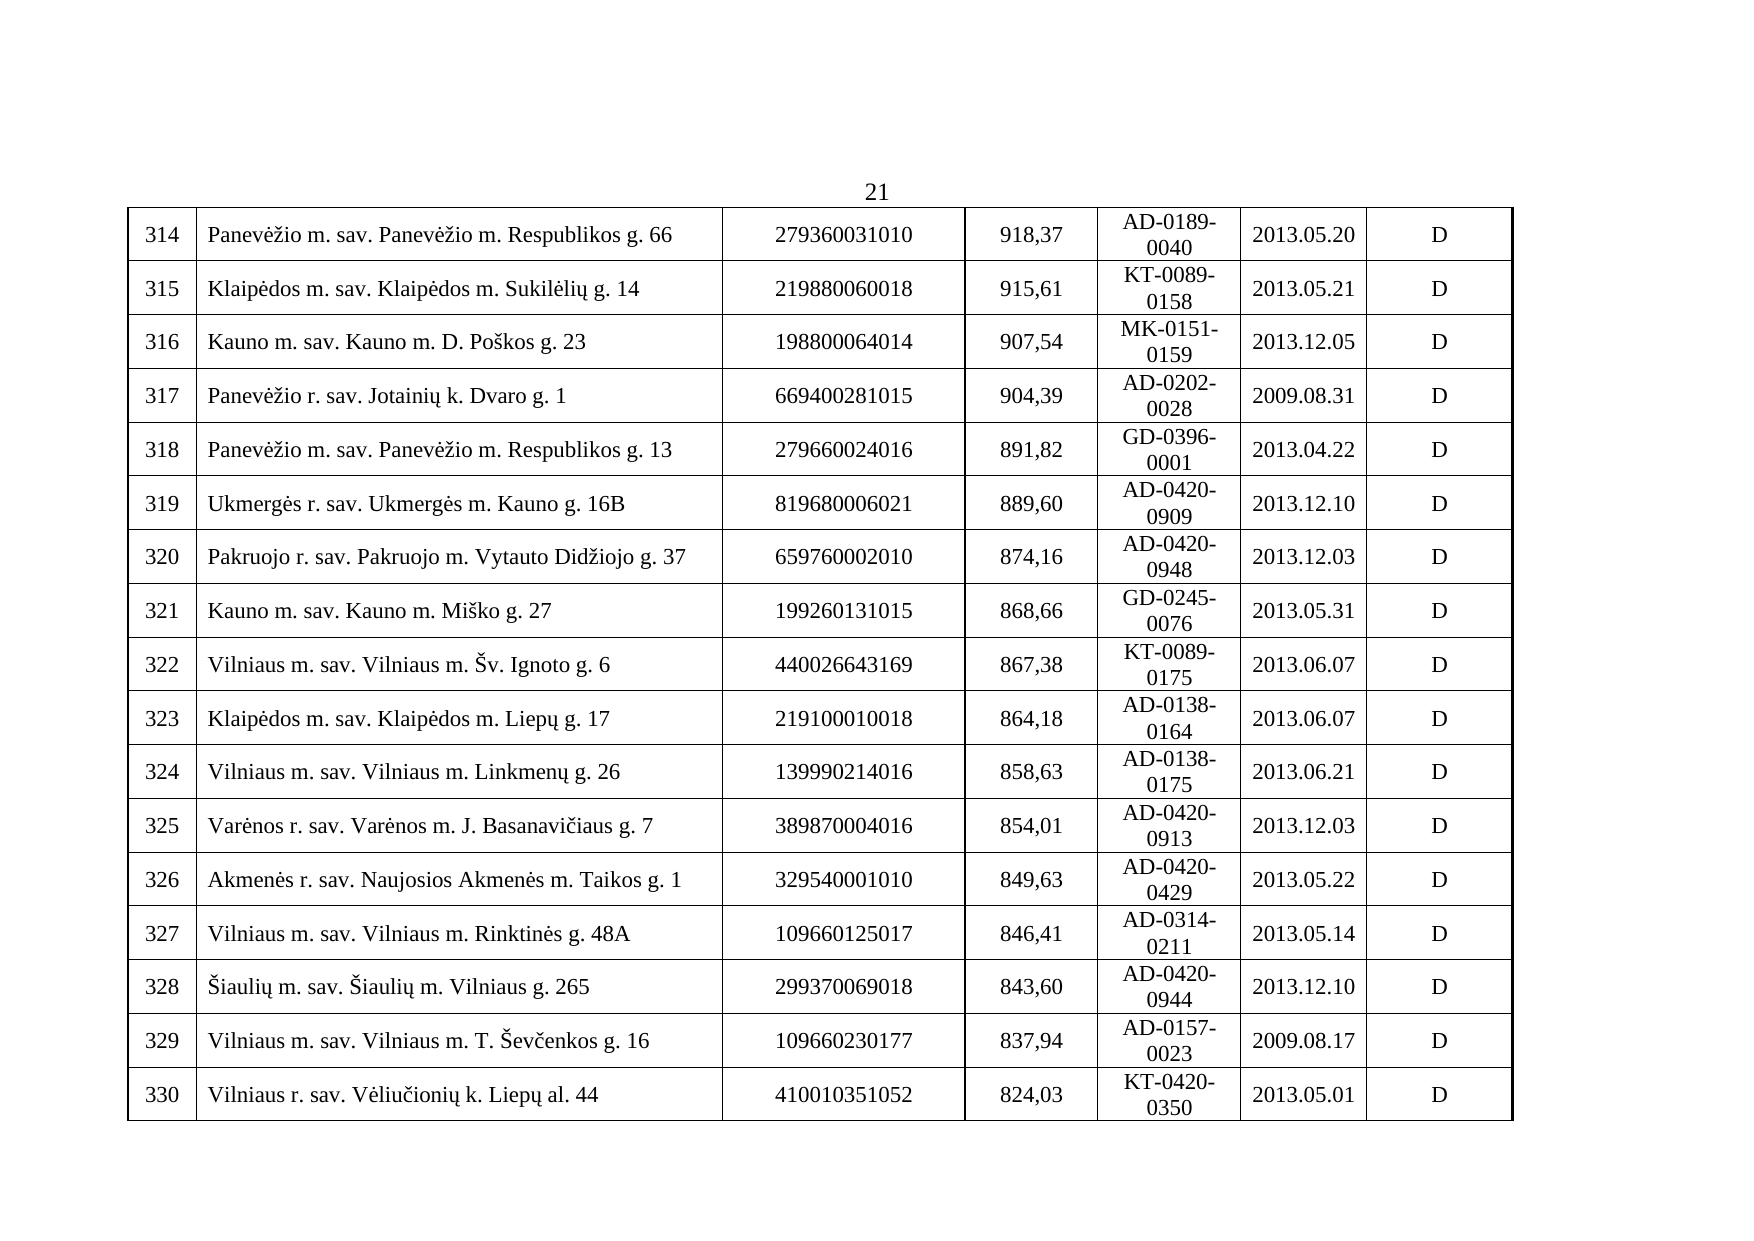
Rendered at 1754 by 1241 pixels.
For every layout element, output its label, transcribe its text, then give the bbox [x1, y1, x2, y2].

table_cell AD-0157-0023 [1098, 1014, 1240, 1067]
table_cell Panevėžio m. sav. Panevėžio m. Respublikos g. 13 [197, 423, 722, 475]
table_cell 659760002010 [723, 530, 964, 583]
table_cell D [1367, 853, 1511, 905]
table_cell 2013.05.14 [1241, 906, 1366, 959]
table_cell 824,03 [966, 1068, 1097, 1120]
table_cell 867,38 [966, 638, 1097, 690]
table_cell 317 [129, 369, 196, 422]
table_cell 854,01 [966, 799, 1097, 852]
table_cell AD-0420-0913 [1098, 799, 1240, 852]
table_cell Varėnos r. sav. Varėnos m. J. Basanavičiaus g. 7 [197, 799, 722, 852]
table_cell 858,63 [966, 745, 1097, 798]
table_cell 915,61 [966, 261, 1097, 314]
table_cell Pakruojo r. sav. Pakruojo m. Vytauto Didžiojo g. 37 [197, 530, 722, 583]
table_cell 2013.05.01 [1241, 1068, 1366, 1120]
table_cell 2013.06.21 [1241, 745, 1366, 798]
table_cell 279360031010 [723, 208, 964, 260]
table_cell 864,18 [966, 691, 1097, 744]
table_cell Vilniaus m. sav. Vilniaus m. T. Ševčenkos g. 16 [197, 1014, 722, 1067]
table_cell 2013.06.07 [1241, 638, 1366, 690]
table_cell Panevėžio r. sav. Jotainių k. Dvaro g. 1 [197, 369, 722, 422]
table_cell 2013.04.22 [1241, 423, 1366, 475]
table_cell 314 [129, 208, 196, 260]
table_cell 324 [129, 745, 196, 798]
table_cell 328 [129, 960, 196, 1013]
table_cell AD-0202-0028 [1098, 369, 1240, 422]
table_cell 323 [129, 691, 196, 744]
table_cell 219880060018 [723, 261, 964, 314]
table_cell AD-0138-0164 [1098, 691, 1240, 744]
table_cell Kauno m. sav. Kauno m. D. Poškos g. 23 [197, 315, 722, 368]
table_cell 329540001010 [723, 853, 964, 905]
table_cell 322 [129, 638, 196, 690]
table_cell 316 [129, 315, 196, 368]
table_cell 321 [129, 584, 196, 637]
table_cell 329 [129, 1014, 196, 1067]
table_cell 918,37 [966, 208, 1097, 260]
table_cell Klaipėdos m. sav. Klaipėdos m. Liepų g. 17 [197, 691, 722, 744]
table_cell D [1367, 530, 1511, 583]
table_cell 2009.08.17 [1241, 1014, 1366, 1067]
table_cell 2013.05.22 [1241, 853, 1366, 905]
table_cell 904,39 [966, 369, 1097, 422]
table_cell 2013.12.10 [1241, 476, 1366, 529]
table_cell 2009.08.31 [1241, 369, 1366, 422]
table_cell 2013.12.03 [1241, 799, 1366, 852]
table_cell 389870004016 [723, 799, 964, 852]
table_cell 109660230177 [723, 1014, 964, 1067]
table_cell D [1367, 1014, 1511, 1067]
table_cell 843,60 [966, 960, 1097, 1013]
table_cell Ukmergės r. sav. Ukmergės m. Kauno g. 16B [197, 476, 722, 529]
table_cell 325 [129, 799, 196, 852]
table_cell 326 [129, 853, 196, 905]
table_cell MK-0151-0159 [1098, 315, 1240, 368]
table_cell D [1367, 369, 1511, 422]
table_cell Vilniaus m. sav. Vilniaus m. Šv. Ignoto g. 6 [197, 638, 722, 690]
table_cell 2013.06.07 [1241, 691, 1366, 744]
table_cell AD-0138-0175 [1098, 745, 1240, 798]
table_cell Akmenės r. sav. Naujosios Akmenės m. Taikos g. 1 [197, 853, 722, 905]
table_cell 319 [129, 476, 196, 529]
table_cell AD-0420-0944 [1098, 960, 1240, 1013]
table_cell 315 [129, 261, 196, 314]
table_cell Klaipėdos m. sav. Klaipėdos m. Sukilėlių g. 14 [197, 261, 722, 314]
table_cell 849,63 [966, 853, 1097, 905]
table_cell AD-0420-0909 [1098, 476, 1240, 529]
table_cell 318 [129, 423, 196, 475]
table_cell 2013.12.10 [1241, 960, 1366, 1013]
table_cell 410010351052 [723, 1068, 964, 1120]
table_cell Vilniaus m. sav. Vilniaus m. Rinktinės g. 48A [197, 906, 722, 959]
table_cell D [1367, 745, 1511, 798]
table_cell 320 [129, 530, 196, 583]
table_cell GD-0396-0001 [1098, 423, 1240, 475]
table_cell 846,41 [966, 906, 1097, 959]
table_cell 139990214016 [723, 745, 964, 798]
table_cell AD-0420-0429 [1098, 853, 1240, 905]
table_cell 199260131015 [723, 584, 964, 637]
table_cell 2013.12.05 [1241, 315, 1366, 368]
table_cell 330 [129, 1068, 196, 1120]
table_cell D [1367, 691, 1511, 744]
table_cell 2013.05.31 [1241, 584, 1366, 637]
table_cell 2013.12.03 [1241, 530, 1366, 583]
table_cell D [1367, 476, 1511, 529]
table_cell 819680006021 [723, 476, 964, 529]
table_cell 669400281015 [723, 369, 964, 422]
table_cell AD-0314-0211 [1098, 906, 1240, 959]
table_cell 198800064014 [723, 315, 964, 368]
table_cell 874,16 [966, 530, 1097, 583]
table_cell D [1367, 208, 1511, 260]
table_cell 279660024016 [723, 423, 964, 475]
table_cell 868,66 [966, 584, 1097, 637]
table_cell 109660125017 [723, 906, 964, 959]
table_cell 299370069018 [723, 960, 964, 1013]
table_cell D [1367, 799, 1511, 852]
table_cell D [1367, 906, 1511, 959]
table_cell 889,60 [966, 476, 1097, 529]
table_cell Kauno m. sav. Kauno m. Miško g. 27 [197, 584, 722, 637]
table_cell D [1367, 584, 1511, 637]
table_cell D [1367, 315, 1511, 368]
table_cell Panevėžio m. sav. Panevėžio m. Respublikos g. 66 [197, 208, 722, 260]
table_cell Vilniaus r. sav. Vėliučionių k. Liepų al. 44 [197, 1068, 722, 1120]
table_cell D [1367, 960, 1511, 1013]
table_cell KT-0420-0350 [1098, 1068, 1240, 1120]
table_cell 2013.05.21 [1241, 261, 1366, 314]
table_cell AD-0189-0040 [1098, 208, 1240, 260]
table_cell AD-0420-0948 [1098, 530, 1240, 583]
table_cell 2013.05.20 [1241, 208, 1366, 260]
table_cell GD-0245-0076 [1098, 584, 1240, 637]
table_cell D [1367, 638, 1511, 690]
table_cell D [1367, 261, 1511, 314]
table_cell 219100010018 [723, 691, 964, 744]
table_cell 907,54 [966, 315, 1097, 368]
table_cell 327 [129, 906, 196, 959]
table_cell KT-0089-0175 [1098, 638, 1240, 690]
table_cell D [1367, 1068, 1511, 1120]
table_cell 837,94 [966, 1014, 1097, 1067]
table_cell Šiaulių m. sav. Šiaulių m. Vilniaus g. 265 [197, 960, 722, 1013]
table_cell D [1367, 423, 1511, 475]
table_cell 440026643169 [723, 638, 964, 690]
table_cell 891,82 [966, 423, 1097, 475]
table_cell KT-0089-0158 [1098, 261, 1240, 314]
table_cell Vilniaus m. sav. Vilniaus m. Linkmenų g. 26 [197, 745, 722, 798]
